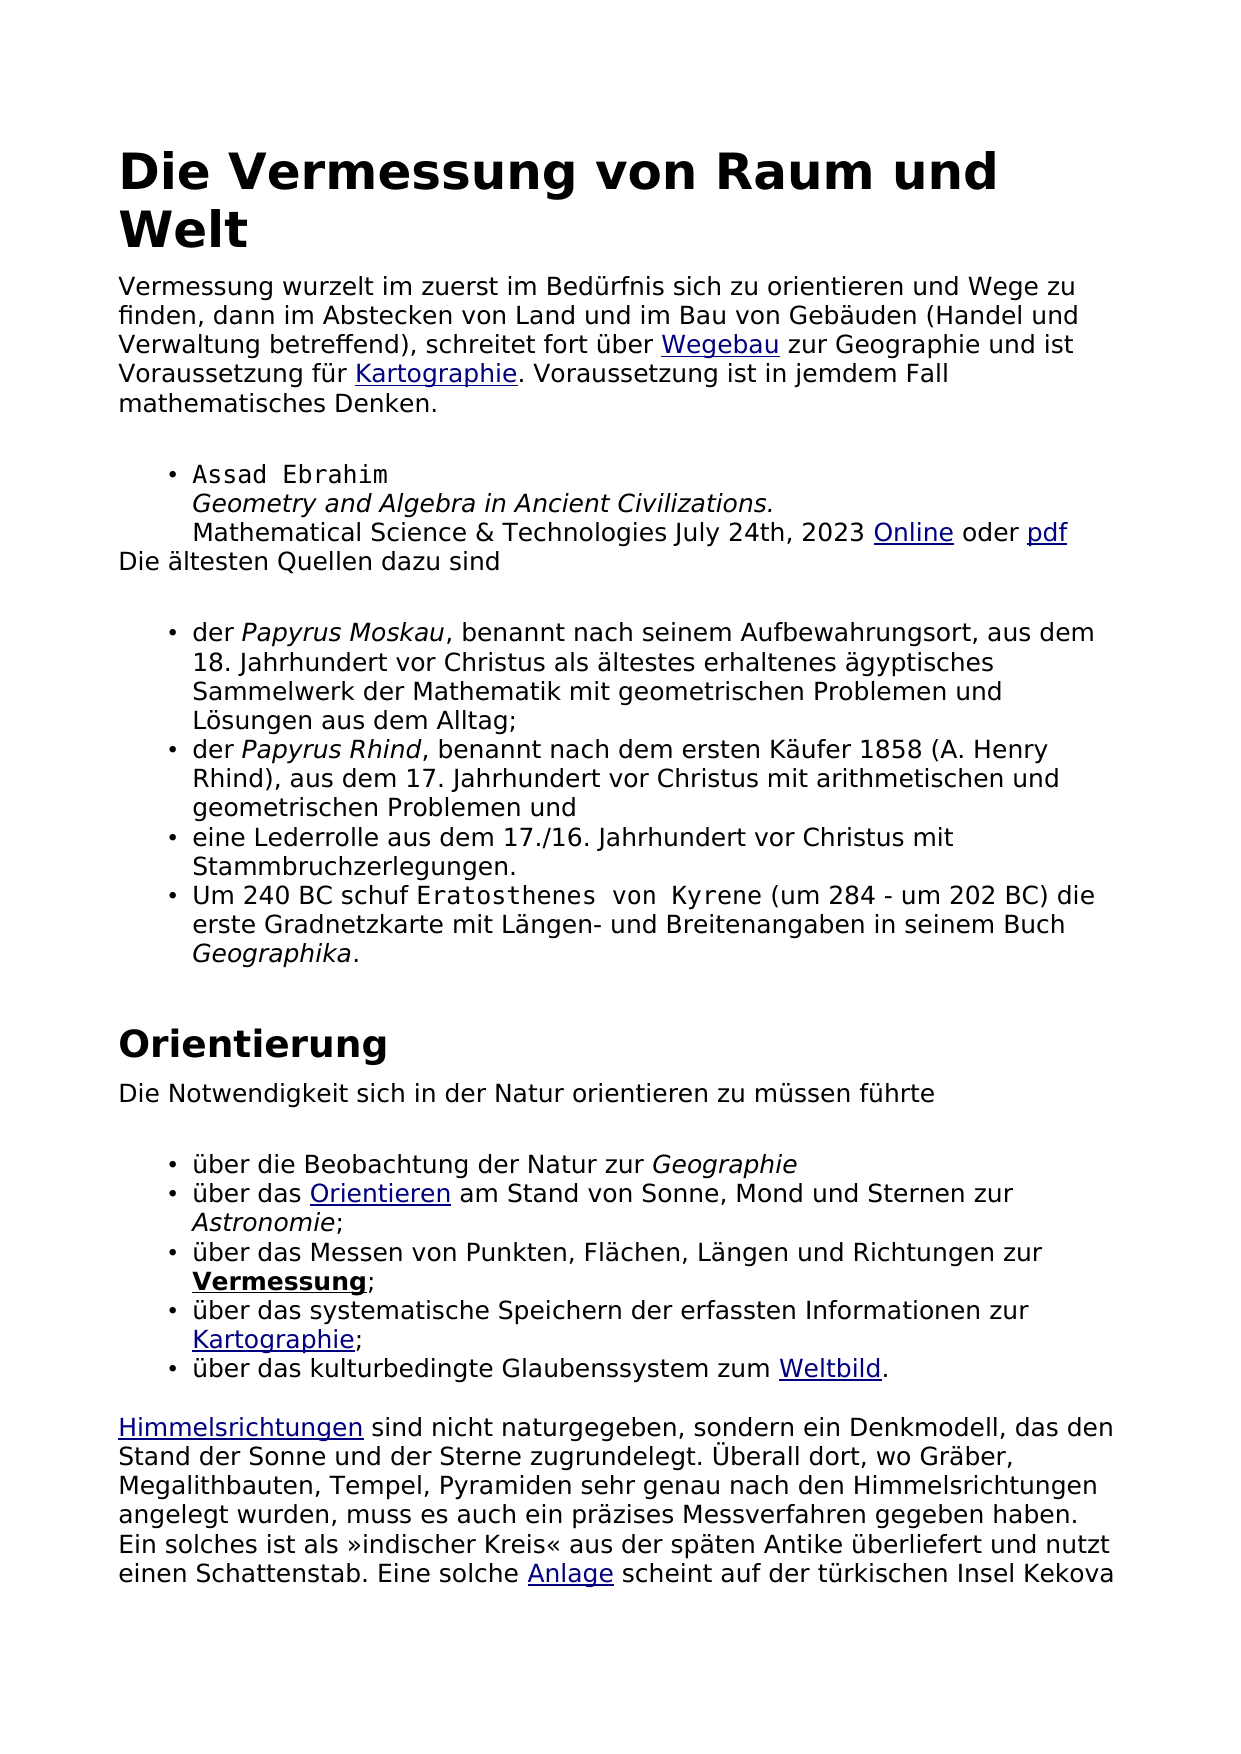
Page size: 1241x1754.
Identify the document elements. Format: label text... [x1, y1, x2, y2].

subtitle Orientierung [118, 1023, 1122, 1067]
text Vermessung wurzelt im zuerst im Bedürfnis sich zu orientieren und Wege zu finden, dann im Abstecken von Land und im Bau von Gebäuden (Handel und Verwaltung betreffend), schreitet fort über Wegebau zur Geographie und ist Voraussetzung für Kartographie. Voraussetzung ist in jemdem Fall mathematisches Denken. [118, 272, 1122, 418]
list über das Messen von Punkten, Flächen, Längen und Richtungen zur Vermessung; [177, 1238, 1122, 1296]
text Die Notwendigkeit sich in der Natur orientieren zu müssen führte [118, 1079, 1122, 1108]
list über das systematische Speichern der erfassten Informationen zur Kartographie; [177, 1296, 1122, 1354]
list Assad Ebrahim Geometry and Algebra in Ancient Civilizations. Mathematical Science & Technologies July 24th, 2023 Online oder pdf [177, 460, 1122, 547]
list über das kulturbedingte Glaubenssystem zum Weltbild. [177, 1354, 1122, 1384]
list über die Beobachtung der Natur zur Geographie [177, 1150, 1122, 1179]
list der Papyrus Moskau, benannt nach seinem Aufbewahrungsort, aus dem 18. Jahrhundert vor Christus als ältestes erhaltenes ägyptisches Sammelwerk der Mathematik mit geometrischen Problemen und Lösungen aus dem Alltag; [177, 618, 1122, 735]
list der Papyrus Rhind, benannt nach dem ersten Käufer 1858 (A. Henry Rhind), aus dem 17. Jahrhundert vor Christus mit arithmetischen und geometrischen Problemen und [177, 735, 1122, 823]
list Um 240 BC schuf Eratosthenes von Kyrene (um 284 - um 202 BC) die erste Gradnetzkarte mit Längen- und Breitenangaben in seinem Buch Geographika. [177, 881, 1122, 968]
list eine Lederrolle aus dem 17./16. Jahrhundert vor Christus mit Stammbruchzerlegungen. [177, 823, 1122, 881]
subtitle Die Vermessung von Raum und Welt [118, 143, 1122, 259]
list über das Orientieren am Stand von Sonne, Mond und Sternen zur Astronomie; [177, 1179, 1122, 1238]
text Himmelsrichtungen sind nicht naturgegeben, sondern ein Denkmodell, das den Stand der Sonne und der Sterne zugrundelegt. Überall dort, wo Gräber, Megalithbauten, Tempel, Pyramiden sehr genau nach den Himmelsrichtungen angelegt wurden, muss es auch ein präzises Messverfahren gegeben haben. Ein solches ist als »indischer Kreis« aus der späten Antike überliefert und nutzt einen Schattenstab. Eine solche Anlage scheint auf der türkischen Insel Kekova [118, 1413, 1122, 1588]
text Die ältesten Quellen dazu sind [118, 547, 1122, 577]
